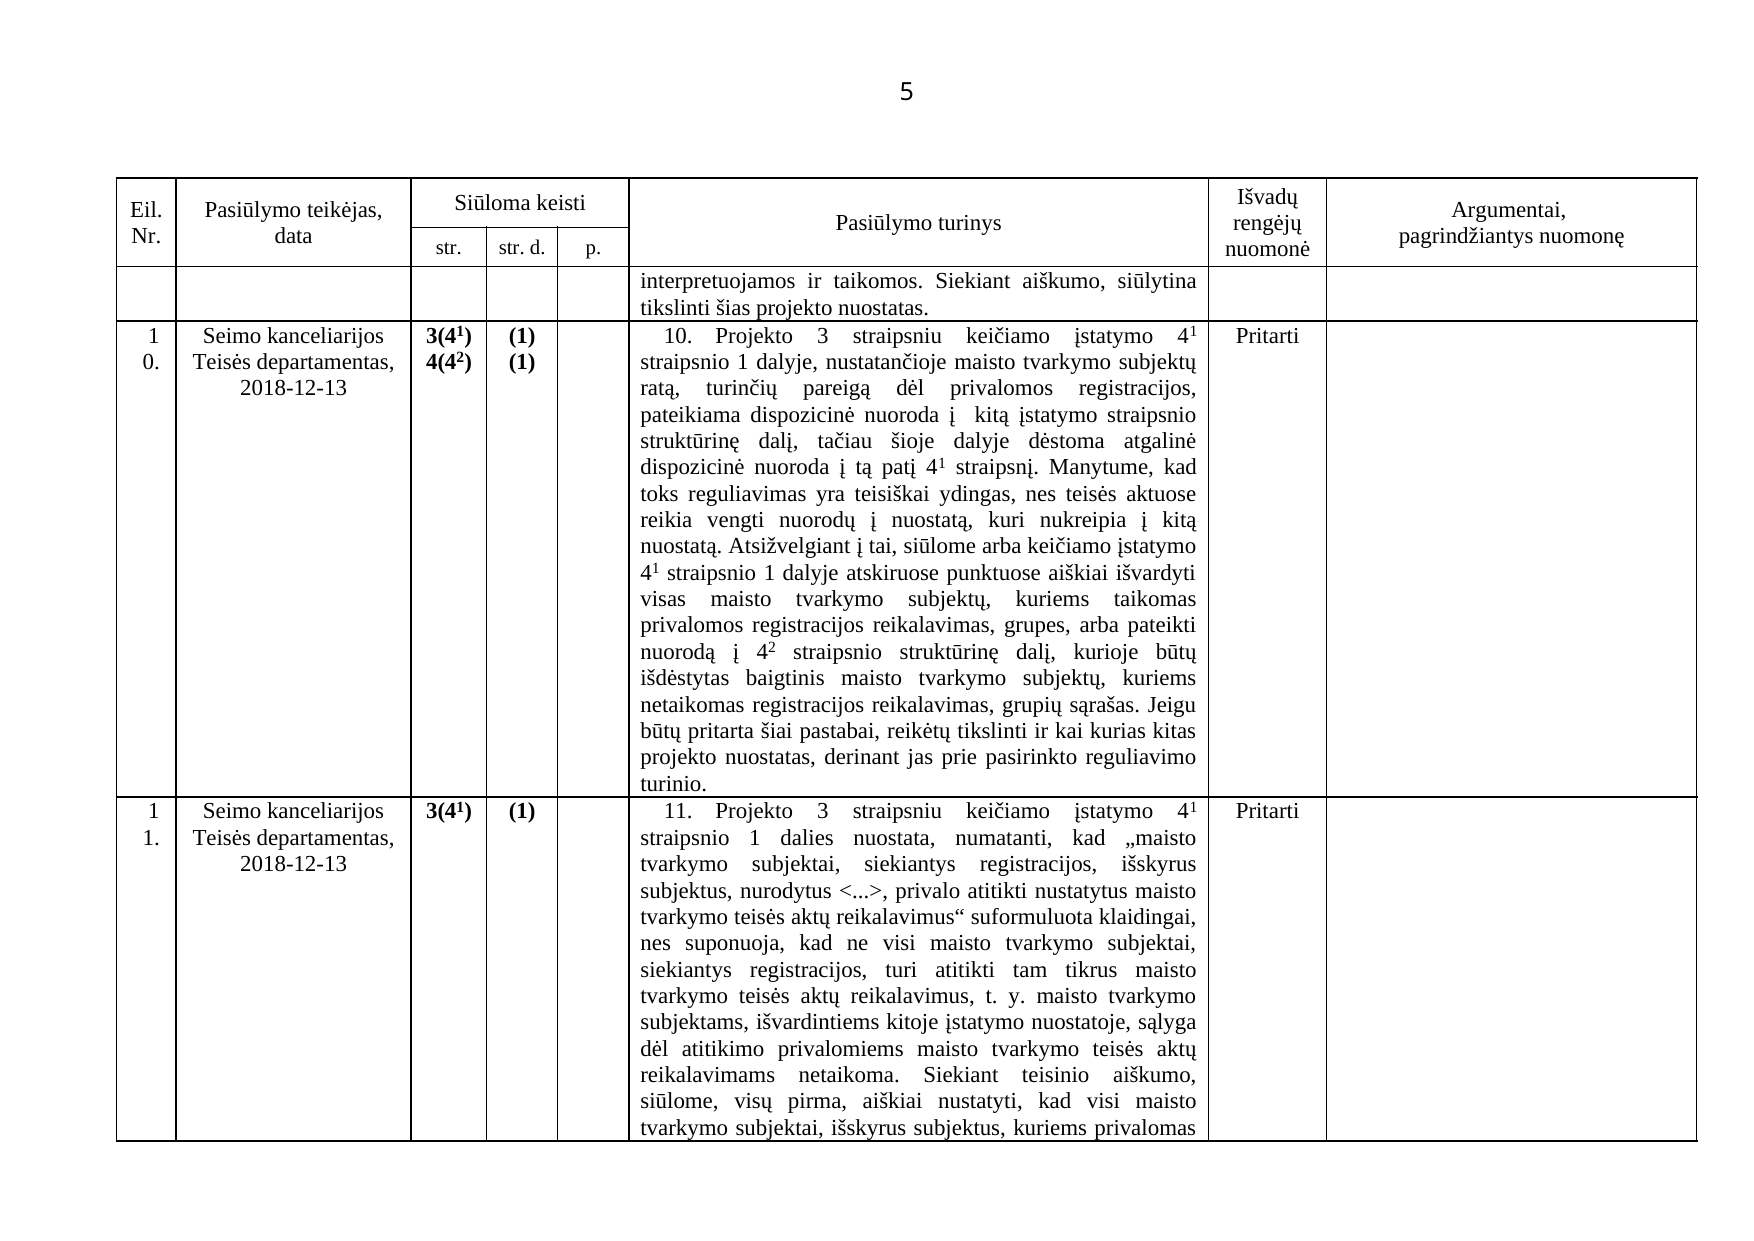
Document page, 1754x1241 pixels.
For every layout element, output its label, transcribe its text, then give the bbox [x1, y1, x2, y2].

table_cell Seimo kanceliarijos Teisės departamentas, 2018-12-13 [177, 322, 410, 796]
table_cell [117, 267, 175, 320]
table_cell [117, 322, 175, 796]
table_header Siūloma keisti [412, 179, 628, 226]
table_cell 3(41) 4(42) [412, 322, 486, 796]
table_cell Pritarti [1209, 798, 1326, 1140]
table_cell [1327, 267, 1696, 320]
table_cell [1327, 798, 1696, 1140]
table_cell interpretuojamos ir taikomos. Siekiant aiškumo, siūlytina tikslinti šias projekto nuostatas. [630, 267, 1208, 320]
table_cell p. [558, 228, 628, 266]
table_cell [177, 267, 410, 320]
table_header Pasiūlymo turinys [630, 179, 1208, 266]
table_cell [412, 267, 486, 320]
table_header Eil. Nr. [117, 179, 175, 266]
table_cell (1) (1) [487, 322, 557, 796]
table_cell Pritarti [1209, 322, 1326, 796]
table_cell 11. Projekto 3 straipsniu keičiamo įstatymo 41 straipsnio 1 dalies nuostata, numatanti, kad „maisto tvarkymo subjektai, siekiantys registracijos, išskyrus subjektus, nurodytus <...>, privalo atitikti nustatytus maisto tvarkymo teisės aktų reikalavimus“ suformuluota klaidingai, nes suponuoja, kad ne visi maisto tvarkymo subjektai, siekiantys registracijos, turi atitikti tam tikrus maisto tvarkymo teisės aktų reikalavimus, t. y. maisto tvarkymo subjektams, išvardintiems kitoje įstatymo nuostatoje, sąlyga dėl atitikimo privalomiems maisto tvarkymo teisės aktų reikalavimams netaikoma. Siekiant teisinio aiškumo, siūlome, visų pirma, aiškiai nustatyti, kad visi maisto tvarkymo subjektai, išskyrus subjektus, kuriems privalomas [630, 798, 1208, 1140]
table_cell 10. Projekto 3 straipsniu keičiamo įstatymo 41 straipsnio 1 dalyje, nustatančioje maisto tvarkymo subjektų ratą, turinčių pareigą dėl privalomos registracijos, pateikiama dispozicinė nuoroda į kitą įstatymo straipsnio struktūrinę dalį, tačiau šioje dalyje dėstoma atgalinė dispozicinė nuoroda į tą patį 41 straipsnį. Manytume, kad toks reguliavimas yra teisiškai ydingas, nes teisės aktuose reikia vengti nuorodų į nuostatą, kuri nukreipia į kitą nuostatą. Atsižvelgiant į tai, siūlome arba keičiamo įstatymo 41 straipsnio 1 dalyje atskiruose punktuose aiškiai išvardyti visas maisto tvarkymo subjektų, kuriems taikomas privalomos registracijos reikalavimas, grupes, arba pateikti nuorodą į 42 straipsnio struktūrinę dalį, kurioje būtų išdėstytas baigtinis maisto tvarkymo subjektų, kuriems netaikomas registracijos reikalavimas, grupių sąrašas. Jeigu būtų pritarta šiai pastabai, reikėtų tikslinti ir kai kurias kitas projekto nuostatas, derinant jas prie pasirinkto reguliavimo turinio. [630, 322, 1208, 796]
table_header Išvadų rengėjų nuomonė [1209, 179, 1326, 266]
table_cell str. [412, 228, 486, 266]
table_cell [558, 798, 628, 1140]
table_cell [117, 798, 175, 1140]
table_header Pasiūlymo teikėjas, data [177, 179, 410, 266]
table_cell [558, 322, 628, 796]
table_cell 3(41) [412, 798, 486, 1140]
table_header Argumentai, pagrindžiantys nuomonę [1327, 179, 1696, 266]
table_cell [558, 267, 628, 320]
table_cell Seimo kanceliarijos Teisės departamentas, 2018-12-13 [177, 798, 410, 1140]
table_cell [487, 267, 557, 320]
table_cell [1327, 322, 1696, 796]
table_cell (1) [487, 798, 557, 1140]
table_cell [1209, 267, 1326, 320]
table_cell str. d. [487, 228, 557, 266]
